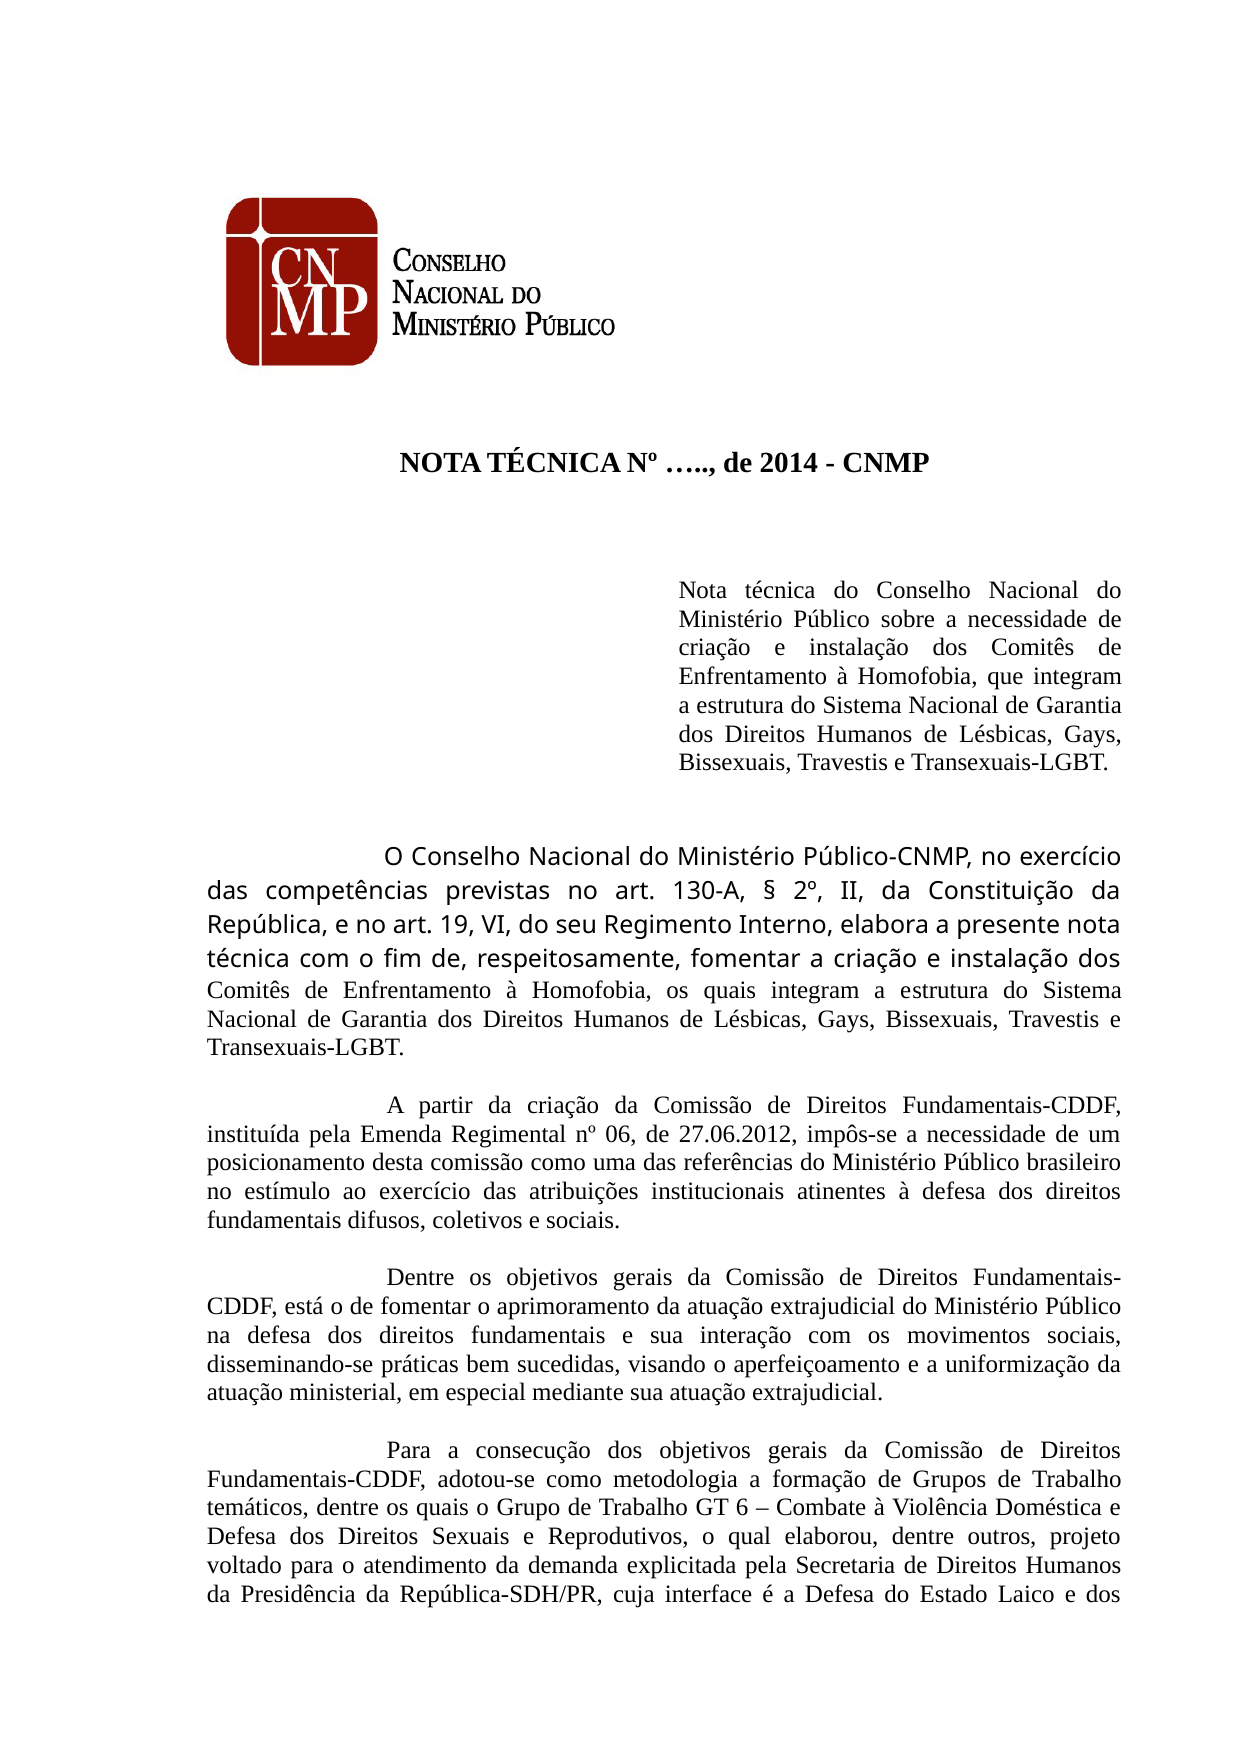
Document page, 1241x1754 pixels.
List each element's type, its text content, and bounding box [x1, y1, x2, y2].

text Dentre os objetivos gerais da Comissão de Direitos Fundamentais-CDDF, está o de fomentar o aprimoramento da atuação extrajudicial do Ministério Público na defesa dos direitos fundamentais e sua interação com os movimentos sociais, disseminando-se práticas bem sucedidas, visando o aperfeiçoamento e a uniformização da atuação ministerial, em especial mediante sua atuação extrajudicial. [207, 1262, 1122, 1406]
text O Conselho Nacional do Ministério Público-CNMP, no exercício das competências previstas no art. 130-A, § 2º, II, da Constituição da República, e no art. 19, VI, do seu Regimento Interno, elabora a presente nota técnica com o fim de, respeitosamente, fomentar a criação e instalação dos Comitês de Enfrentamento à Homofobia, os quais integram a estrutura do Sistema Nacional de Garantia dos Direitos Humanos de Lésbicas, Gays, Bissexuais, Travestis e Transexuais-LGBT. [207, 839, 1122, 1061]
text Nota técnica do Conselho Nacional do Ministério Público sobre a necessidade de criação e instalação dos Comitês de Enfrentamento à Homofobia, que integram a estrutura do Sistema Nacional de Garantia dos Direitos Humanos de Lésbicas, Gays, Bissexuais, Travestis e Transexuais-LGBT. [678, 575, 1122, 776]
text Para a consecução dos objetivos gerais da Comissão de Direitos Fundamentais-CDDF, adotou-se como metodologia a formação de Grupos de Trabalho temáticos, dentre os quais o Grupo de Trabalho GT 6 – Combate à Violência Doméstica e Defesa dos Direitos Sexuais e Reprodutivos, o qual elaborou, dentre outros, projeto voltado para o atendimento da demanda explicitada pela Secretaria de Direitos Humanos da Presidência da República-SDH/PR, cuja interface é a Defesa do Estado Laico e dos [207, 1435, 1122, 1607]
text A partir da criação da Comissão de Direitos Fundamentais-CDDF, instituída pela Emenda Regimental nº 06, de 27.06.2012, impôs-se a necessidade de um posicionamento desta comissão como uma das referências do Ministério Público brasileiro no estímulo ao exercício das atribuições institucionais atinentes à defesa dos direitos fundamentais difusos, coletivos e sociais. [207, 1090, 1122, 1234]
text NOTA TÉCNICA Nº ….., de 2014 - CNMP [207, 446, 1122, 479]
